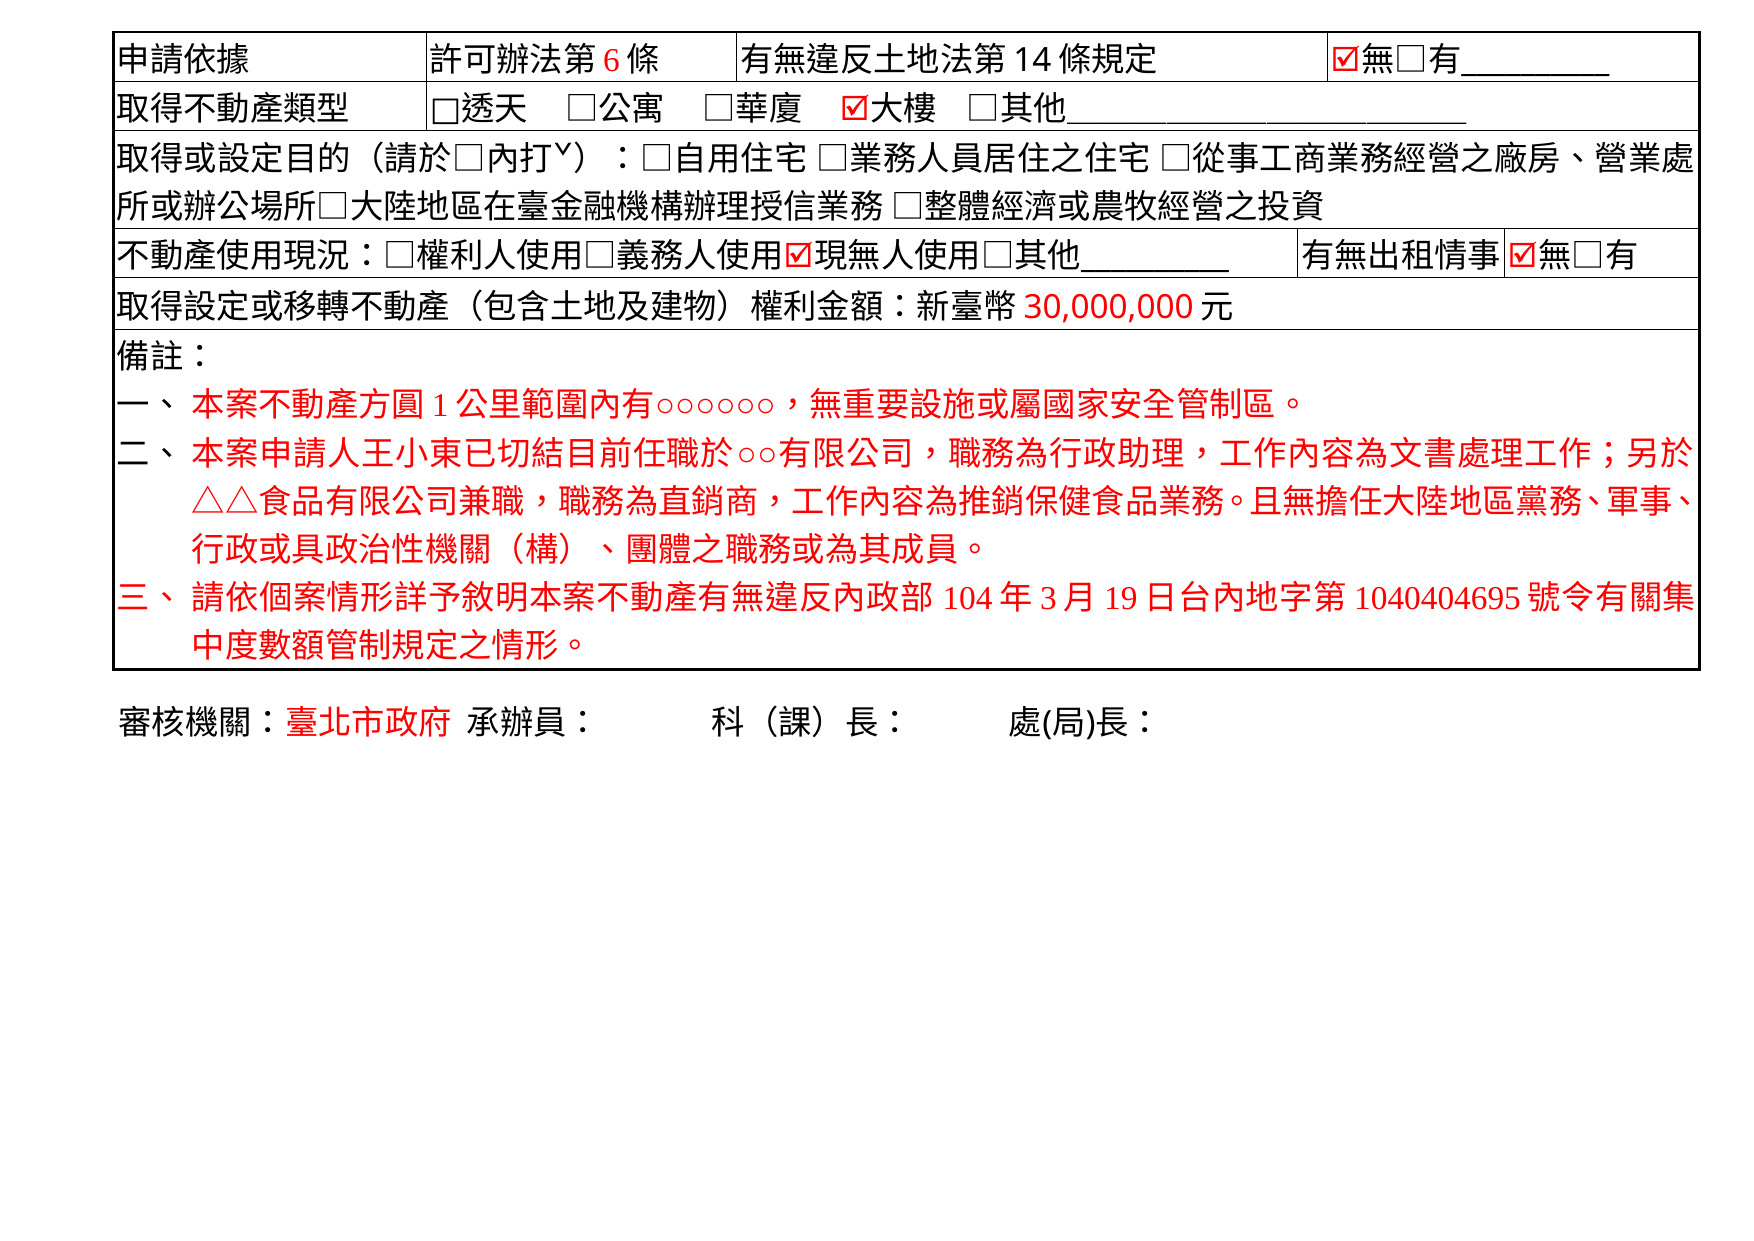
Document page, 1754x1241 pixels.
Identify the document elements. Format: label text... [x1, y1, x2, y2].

table_cell 取得或設定目的（請於□內打ˇ）：□自用住宅 □業務人員居住之住宅 □從事工商業務經營之廠房、營業處所或辦公場所□大陸地區在臺金融機構辦理授信業務 □整體經濟或農牧經營之投資 [115, 131, 1698, 228]
table_cell 申請依據 [115, 33, 426, 81]
text 審核機關：臺北市政府 承辦員： 科（課）長： 處(局)長： [118, 696, 1636, 744]
table_cell 許可辦法第6條 [427, 33, 736, 81]
table_cell 有無違反土地法第14條規定 [737, 33, 1327, 81]
table_cell 無□有__________ [1328, 33, 1698, 81]
table_cell 不動產使用現況：□權利人使用□義務人使用現無人使用□其他__________ [115, 229, 1297, 277]
table_cell 有無出租情事 [1298, 229, 1504, 277]
table_cell □透天 □公寓 □華廈 大樓 □其他＿＿＿＿＿＿＿＿＿＿＿＿ [427, 82, 1698, 130]
table_cell 取得設定或移轉不動產（包含土地及建物）權利金額：新臺幣30,000,000元 [115, 278, 1698, 329]
table_cell 取得不動產類型 [115, 82, 426, 130]
table_cell 備註： 本案不動產方圓1公里範圍內有○○○○○○，無重要設施或屬國家安全管制區。 本案申請人王小東已切結目前任職於○○有限公司，職務為行政助理，工作內容為文書處理工作；另於△△食品有限公司兼職，職務為直銷商，工作內容為推銷保健食品業務。且無擔任大陸地區黨務、軍事、行政或具政治性機關（構）、團體之職務或為其成員。 請依個案情形詳予敘明本案不動產有無違反內政部104年3月19日台內地字第1040404695號令有關集中度數額管制規定之情形。 [115, 330, 1698, 667]
table_cell 無□有 [1505, 229, 1698, 277]
